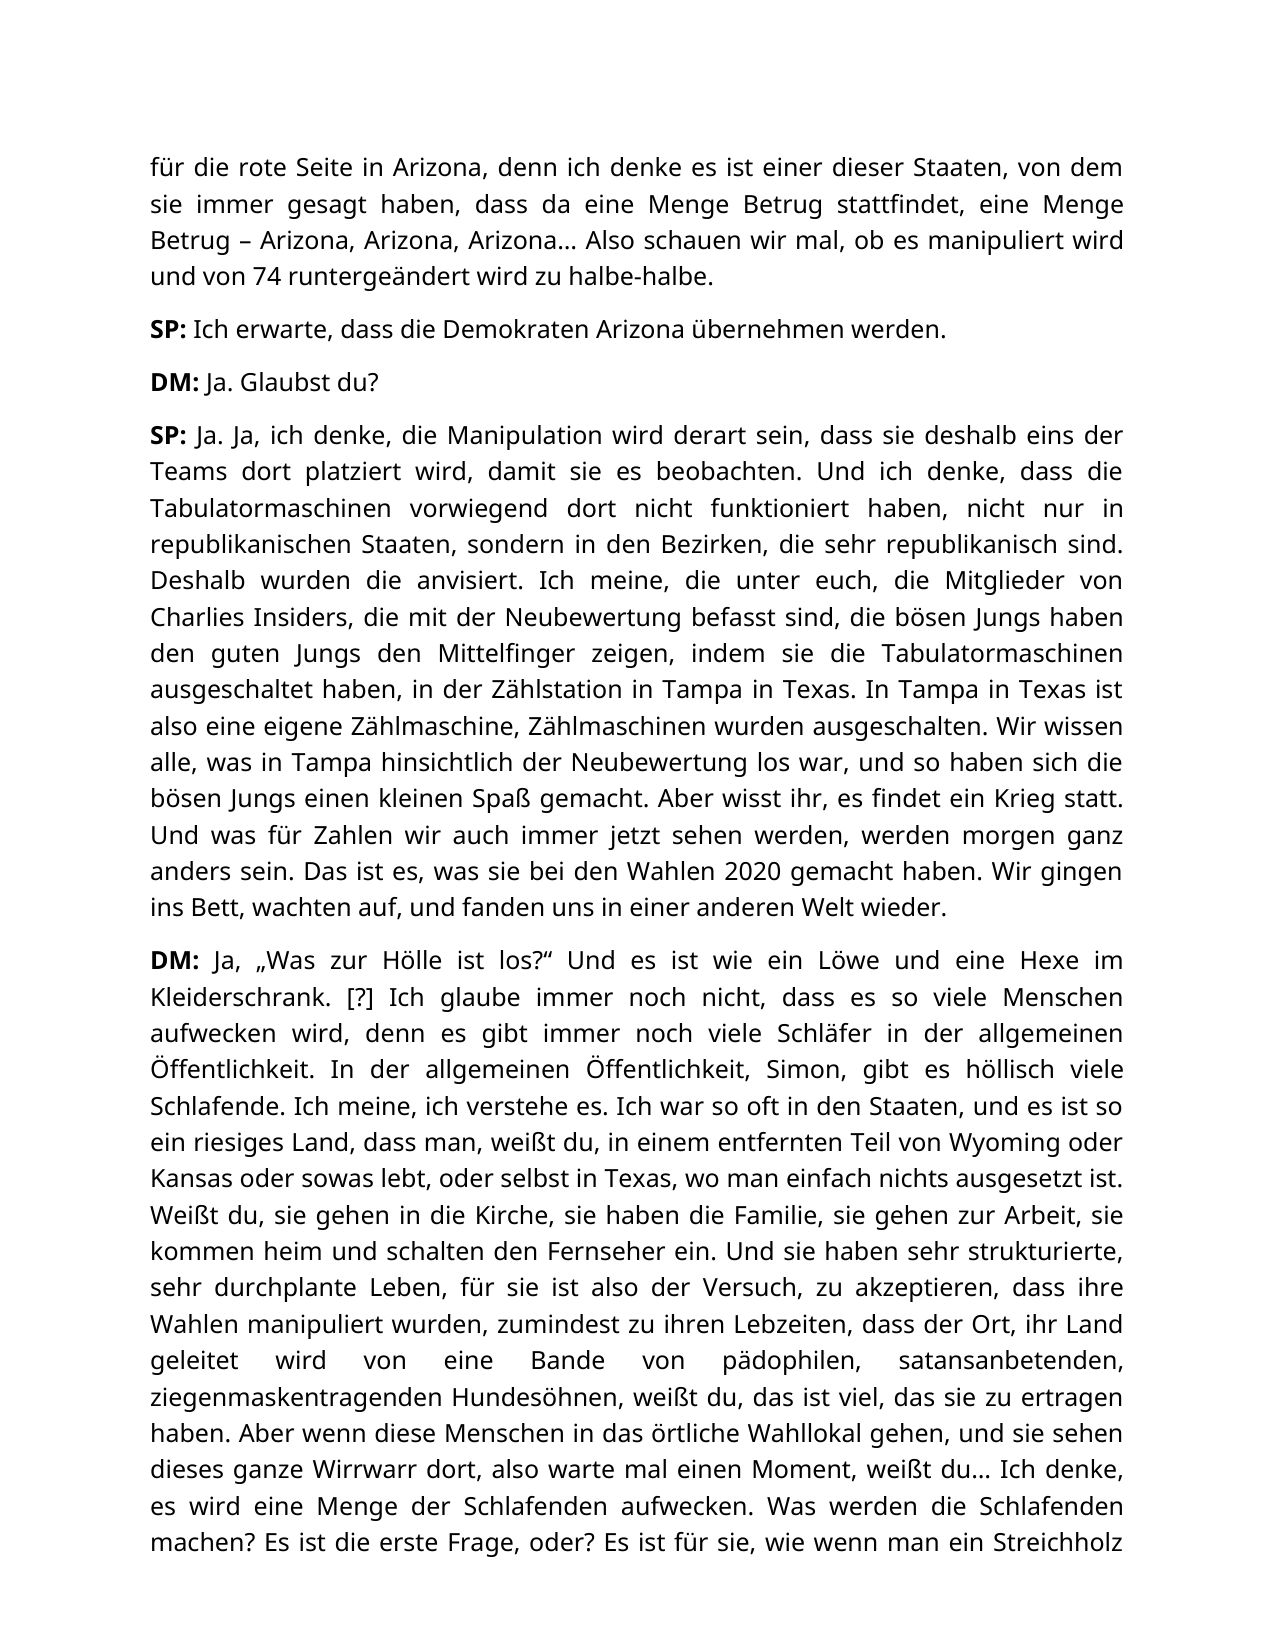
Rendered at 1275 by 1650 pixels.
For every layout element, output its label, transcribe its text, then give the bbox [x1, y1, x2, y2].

text für die rote Seite in Arizona, denn ich denke es ist einer dieser Staaten, von dem sie immer gesagt haben, dass da eine Menge Betrug stattfindet, eine Menge Betrug – Arizona, Arizona, Arizona… Also schauen wir mal, ob es manipuliert wird und von 74 runtergeändert wird zu halbe-halbe. [150, 150, 1125, 293]
text SP: Ich erwarte, dass die Demokraten Arizona übernehmen werden. [150, 312, 1125, 346]
text DM: Ja. Glaubst du? [150, 365, 1125, 399]
text DM: Ja, „Was zur Hölle ist los?“ Und es ist wie ein Löwe und eine Hexe im Kleiderschrank. [?] Ich glaube immer noch nicht, dass es so viele Menschen aufwecken wird, denn es gibt immer noch viele Schläfer in der allgemeinen Öffentlichkeit. In der allgemeinen Öffentlichkeit, Simon, gibt es höllisch viele Schlafende. Ich meine, ich verstehe es. Ich war so oft in den Staaten, und es ist so ein riesiges Land, dass man, weißt du, in einem entfernten Teil von Wyoming oder Kansas oder sowas lebt, oder selbst in Texas, wo man einfach nichts ausgesetzt ist. Weißt du, sie gehen in die Kirche, sie haben die Familie, sie gehen zur Arbeit, sie kommen heim und schalten den Fernseher ein. Und sie haben sehr strukturierte, sehr durchplante Leben, für sie ist also der Versuch, zu akzeptieren, dass ihre Wahlen manipuliert wurden, zumindest zu ihren Lebzeiten, dass der Ort, ihr Land geleitet wird von eine Bande von pädophilen, satansanbetenden, ziegenmaskentragenden Hundesöhnen, weißt du, das ist viel, das sie zu ertragen haben. Aber wenn diese Menschen in das örtliche Wahllokal gehen, und sie sehen dieses ganze Wirrwarr dort, also warte mal einen Moment, weißt du… Ich denke, es wird eine Menge der Schlafenden aufwecken. Was werden die Schlafenden machen? Es ist die erste Frage, oder? Es ist für sie, wie wenn man ein Streichholz [150, 943, 1125, 1559]
text SP: Ja. Ja, ich denke, die Manipulation wird derart sein, dass sie deshalb eins der Teams dort platziert wird, damit sie es beobachten. Und ich denke, dass die Tabulatormaschinen vorwiegend dort nicht funktioniert haben, nicht nur in republikanischen Staaten, sondern in den Bezirken, die sehr republikanisch sind. Deshalb wurden die anvisiert. Ich meine, die unter euch, die Mitglieder von Charlies Insiders, die mit der Neubewertung befasst sind, die bösen Jungs haben den guten Jungs den Mittelfinger zeigen, indem sie die Tabulatormaschinen ausgeschaltet haben, in der Zählstation in Tampa in Texas. In Tampa in Texas ist also eine eigene Zählmaschine, Zählmaschinen wurden ausgeschalten. Wir wissen alle, was in Tampa hinsichtlich der Neubewertung los war, und so haben sich die bösen Jungs einen kleinen Spaß gemacht. Aber wisst ihr, es findet ein Krieg statt. Und was für Zahlen wir auch immer jetzt sehen werden, werden morgen ganz anders sein. Das ist es, was sie bei den Wahlen 2020 gemacht haben. Wir gingen ins Bett, wachten auf, und fanden uns in einer anderen Welt wieder. [150, 417, 1125, 924]
